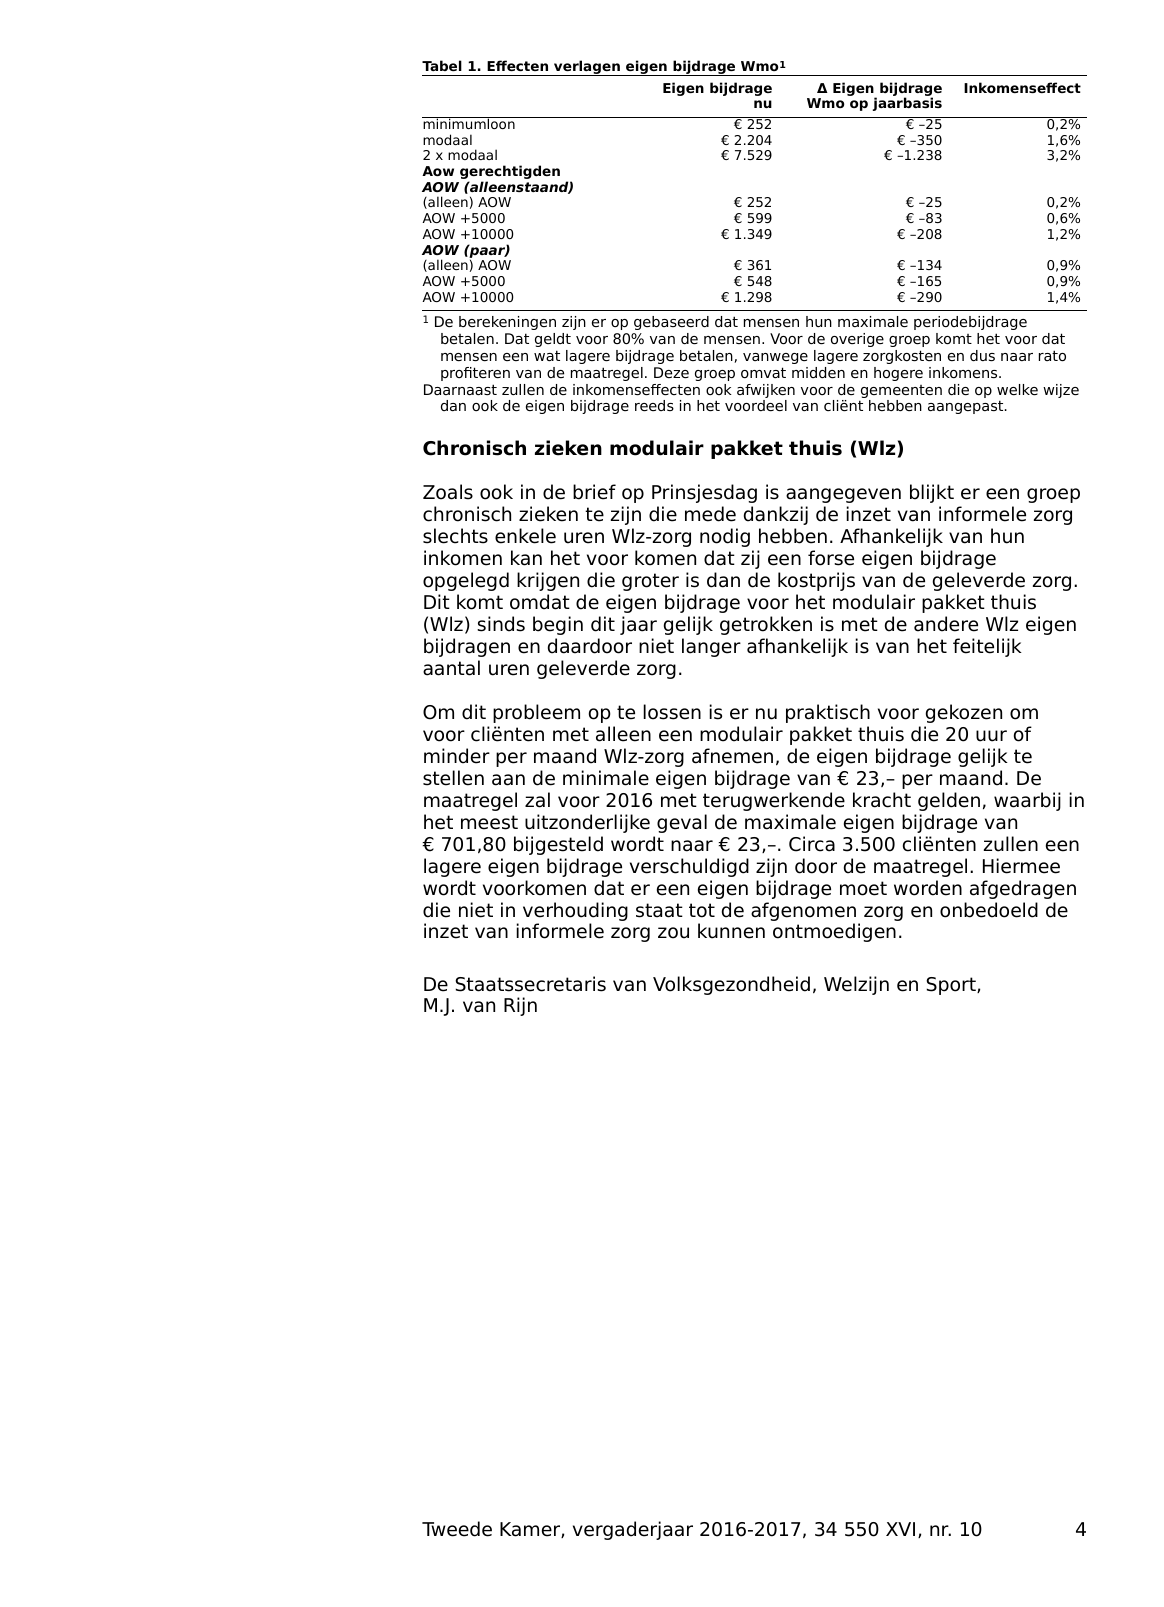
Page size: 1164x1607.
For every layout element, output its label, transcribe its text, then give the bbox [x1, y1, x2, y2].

table_cell [422, 76, 650, 117]
table_cell 0,6% [948, 211, 1087, 227]
table_cell 1 De berekeningen zijn er op gebaseerd dat mensen hun maximale periodebijdrage betalen. Dat geldt voor 80% van de mensen. Voor de overige groep komt het voor dat mensen een wat lagere bijdrage betalen, vanwege lagere zorgkosten en dus naar rato profiteren van de maatregel. Deze groep omvat midden en hogere inkomens. Daarnaast zullen de inkomenseffecten ook afwijken voor de gemeenten die op welke wijze dan ook de eigen bijdrage reeds in het voordeel van cliënt hebben aangepast. [422, 311, 1087, 415]
table_cell € –134 [778, 258, 948, 274]
table_cell 3,2% [948, 148, 1087, 164]
table_cell Eigen bijdrage nu [650, 76, 778, 117]
text Om dit probleem op te lossen is er nu praktisch voor gekozen om voor cliënten met alleen een modulair pakket thuis die 20 uur of minder per maand Wlz-zorg afnemen, de eigen bijdrage gelijk te stellen aan de minimale eigen bijdrage van € 23,– per maand. De maatregel zal voor 2016 met terugwerkende kracht gelden, waarbij in het meest uitzonderlijke geval de maximale eigen bijdrage van € 701,80 bijgesteld wordt naar € 23,–. Circa 3.500 cliënten zullen een lagere eigen bijdrage verschuldigd zijn door de maatregel. Hiermee wordt voorkomen dat er een eigen bijdrage moet worden afgedragen die niet in verhouding staat tot de afgenomen zorg en onbedoeld de inzet van informele zorg zou kunnen ontmoedigen. [422, 702, 1087, 943]
table_cell € 252 [650, 195, 778, 211]
table_cell € –165 [778, 274, 948, 290]
table_cell € 1.298 [650, 290, 778, 310]
table_cell AOW +10000 [422, 227, 650, 242]
table_cell € –208 [778, 227, 948, 242]
table_cell 1,2% [948, 227, 1087, 242]
table_cell 0,2% [948, 195, 1087, 211]
table_cell Δ Eigen bijdrage Wmo op jaarbasis [778, 76, 948, 117]
table_cell € 252 [650, 118, 778, 132]
text Zoals ook in de brief op Prinsjesdag is aangegeven blijkt er een groep chronisch zieken te zijn die mede dankzij de inzet van informele zorg slechts enkele uren Wlz-zorg nodig hebben. Afhankelijk van hun inkomen kan het voor komen dat zij een forse eigen bijdrage opgelegd krijgen die groter is dan de kostprijs van de geleverde zorg. Dit komt omdat de eigen bijdrage voor het modulair pakket thuis (Wlz) sinds begin dit jaar gelijk getrokken is met de andere Wlz eigen bijdragen en daardoor niet langer afhankelijk is van het feitelijk aantal uren geleverde zorg. [422, 482, 1087, 679]
table_cell € 2.204 [650, 133, 778, 148]
table_cell € 548 [650, 274, 778, 290]
table_cell € 361 [650, 258, 778, 274]
table_cell € –1.238 [778, 148, 948, 164]
table_cell € –350 [778, 133, 948, 148]
table_cell 0,9% [948, 258, 1087, 274]
table_cell € 7.529 [650, 148, 778, 164]
table_cell Inkomenseffect [948, 76, 1087, 117]
table_cell [650, 180, 778, 195]
table_cell minimumloon [422, 118, 650, 132]
table_cell [650, 243, 778, 258]
table_cell Aow gerechtigden [422, 164, 650, 179]
table_cell 0,2% [948, 118, 1087, 132]
table_cell € 1.349 [650, 227, 778, 242]
table_cell € 599 [650, 211, 778, 227]
table_cell AOW (alleenstaand) [422, 180, 650, 195]
table_cell [650, 164, 778, 179]
table_cell [778, 164, 948, 179]
table_cell (alleen) AOW [422, 195, 650, 211]
table_cell € –83 [778, 211, 948, 227]
table_cell [948, 164, 1087, 179]
table_cell [948, 243, 1087, 258]
table_cell AOW +5000 [422, 211, 650, 227]
table_cell [778, 180, 948, 195]
table_header Tabel 1. Effecten verlagen eigen bijdrage Wmo1 [422, 59, 1087, 75]
table_cell 1,4% [948, 290, 1087, 310]
table_cell 0,9% [948, 274, 1087, 290]
table_cell € –25 [778, 118, 948, 132]
table_cell € –25 [778, 195, 948, 211]
table_cell AOW (paar) [422, 243, 650, 258]
subtitle Chronisch zieken modulair pakket thuis (Wlz) [422, 437, 1087, 459]
table_cell 1,6% [948, 133, 1087, 148]
table_cell modaal [422, 133, 650, 148]
table_cell AOW +10000 [422, 290, 650, 310]
table_cell [778, 243, 948, 258]
text De Staatssecretaris van Volksgezondheid, Welzijn en Sport, M.J. van Rijn [422, 973, 1087, 1017]
table_cell [948, 180, 1087, 195]
table_cell AOW +5000 [422, 274, 650, 290]
table_cell (alleen) AOW [422, 258, 650, 274]
table_cell € –290 [778, 290, 948, 310]
table_cell 2 x modaal [422, 148, 650, 164]
